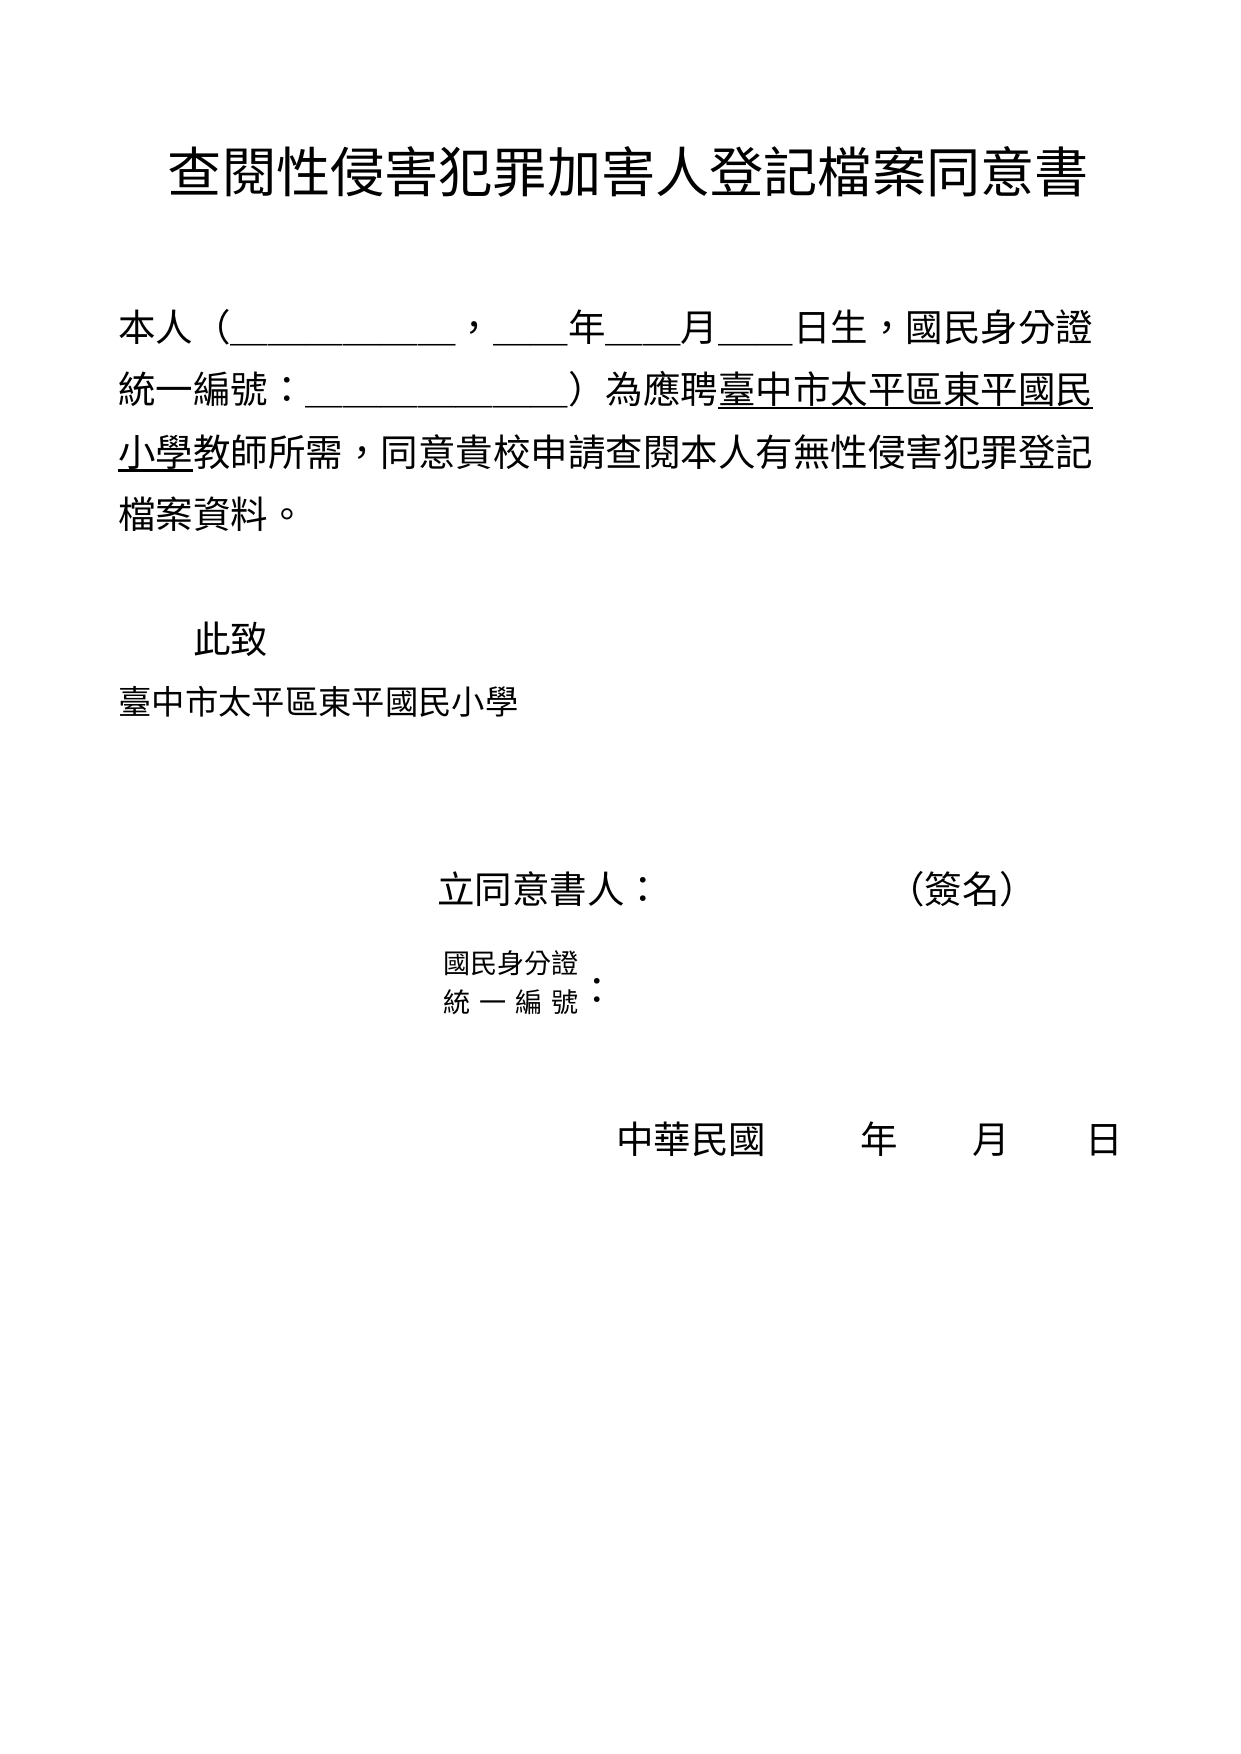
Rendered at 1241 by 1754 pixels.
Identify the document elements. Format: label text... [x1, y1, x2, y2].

text 查閱性侵害犯罪加害人登記檔案同意書 [118, 96, 1138, 221]
text 此致 [118, 596, 1122, 658]
text 本人（＿＿＿＿＿＿，＿＿年＿＿月＿＿日生，國民身分證統一編號：＿＿＿＿＿＿＿）為應聘臺中市太平區東平國民小學教師所需，同意貴校申請查閱本人有無性侵害犯罪登記檔案資料。 [118, 283, 1122, 533]
text 臺中市太平區東平國民小學 [118, 658, 1122, 721]
text 中華民國 年 月 日 [118, 1096, 1122, 1158]
text 立同意書人： （簽名） [118, 846, 1122, 908]
text 國民身分證統一編號： [118, 908, 1122, 1033]
